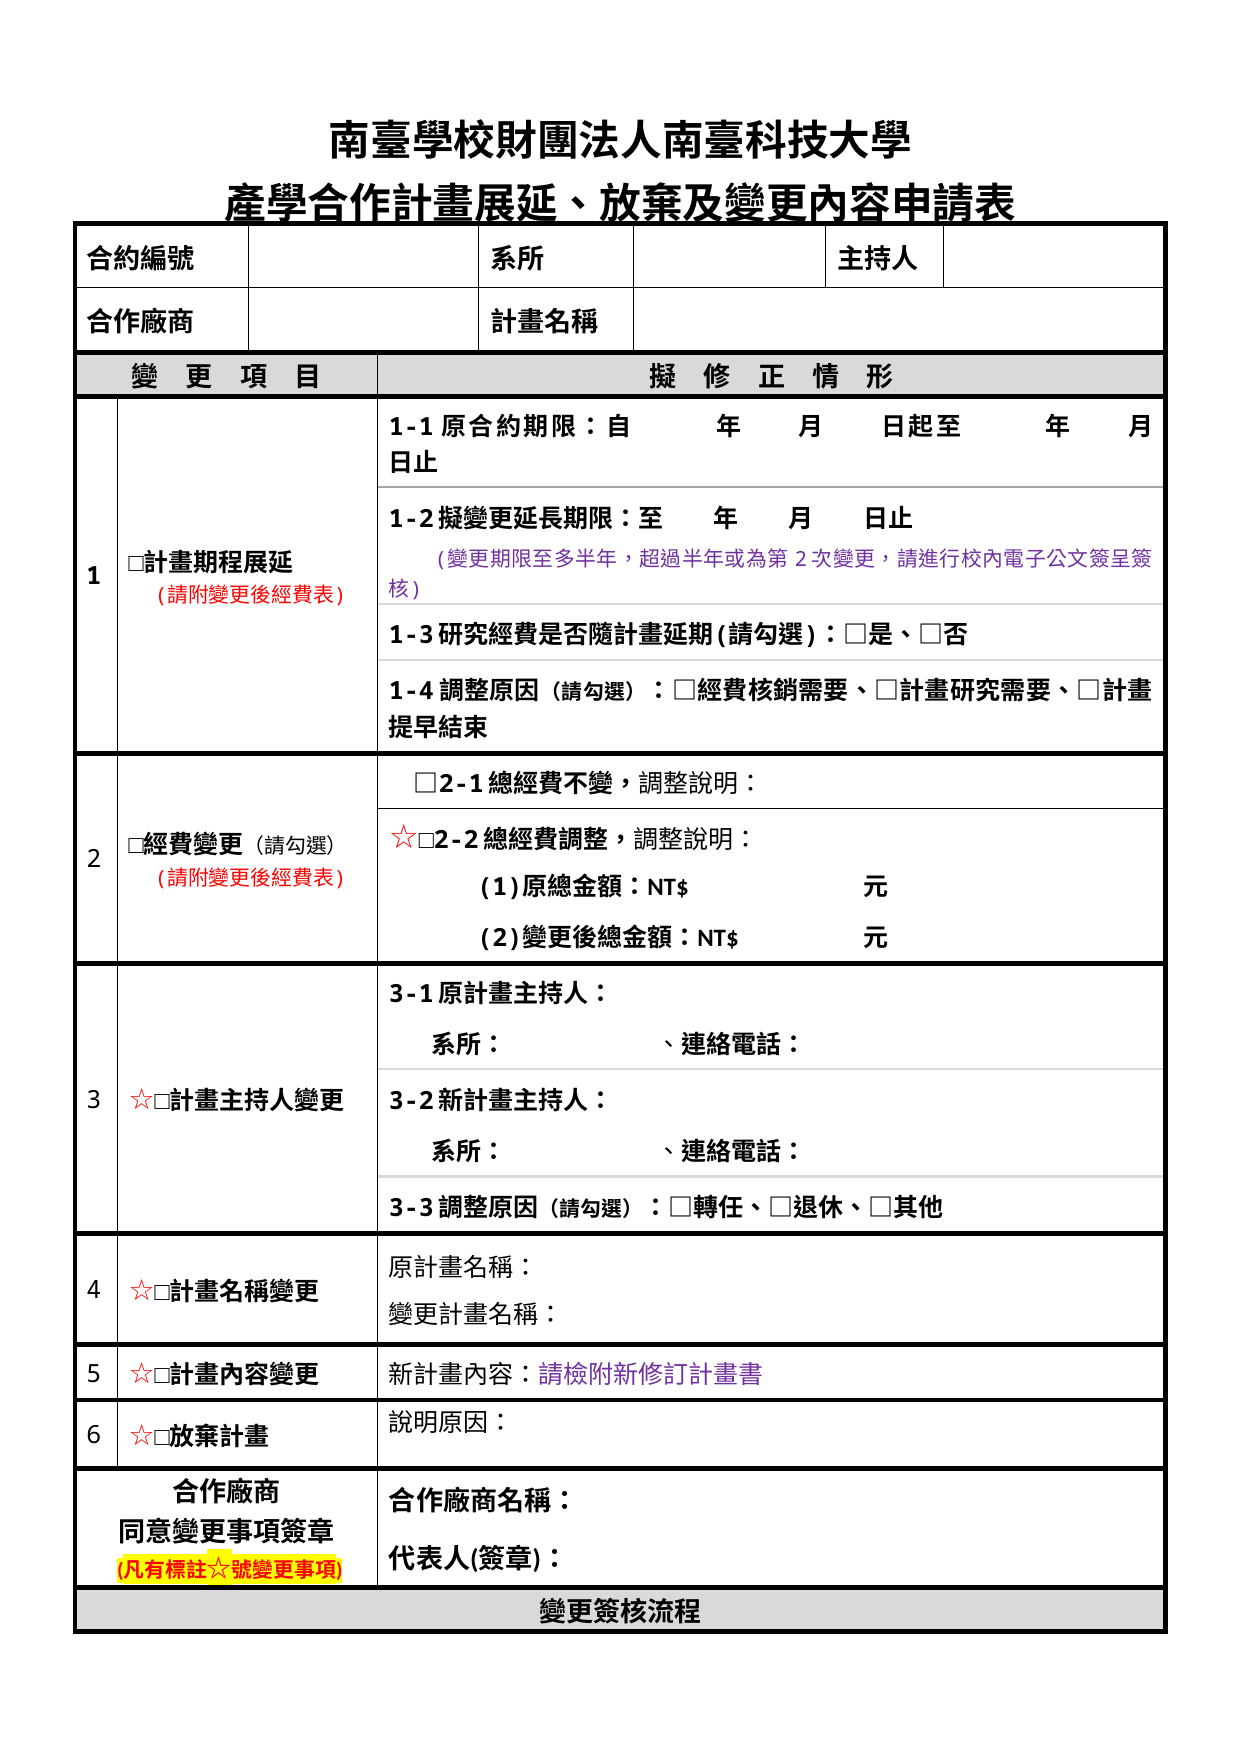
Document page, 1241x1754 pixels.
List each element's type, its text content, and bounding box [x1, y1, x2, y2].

table_cell ☆□放棄計畫 [118, 1402, 377, 1466]
table_cell 3 [77, 966, 117, 1231]
table_cell □2-1總經費不變，調整說明： [378, 756, 1163, 808]
table_cell 1-3研究經費是否隨計畫延期(請勾選)：□是、□否 [378, 605, 1163, 659]
table_cell 1-2擬變更延長期限：至 年 月 日止 (變更期限至多半年，超過半年或為第2次變更，請進行校內電子公文簽呈簽核) [378, 488, 1163, 603]
table_cell 新計畫內容：請檢附新修訂計畫書 [378, 1347, 1163, 1398]
table_cell 3-1原計畫主持人： 系所： 、連絡電話： [378, 966, 1163, 1068]
table_cell ☆□2-2總經費調整，調整說明： (1)原總金額：NT$ 元 (2)變更後總金額：NT$ 元 [378, 809, 1163, 961]
table_cell 4 [77, 1236, 117, 1342]
table_cell ☆□計畫內容變更 [118, 1347, 377, 1398]
table_cell 1-1原合約期限：自 年 月 日起至 年 月 日止 [378, 399, 1163, 486]
table_cell 說明原因： [378, 1402, 1163, 1466]
table_cell 擬 修 正 情 形 [378, 355, 1163, 394]
table_cell 合作廠商名稱： 代表人(簽章)： [378, 1471, 1163, 1585]
table_cell 6 [77, 1402, 117, 1466]
table_header 系所 [479, 226, 633, 287]
table_header [249, 226, 478, 287]
table_header [944, 226, 1163, 287]
table_cell □經費變更（請勾選） (請附變更後經費表) [118, 756, 377, 961]
table_cell 合作廠商 同意變更事項簽章 (凡有標註☆號變更事項) [77, 1471, 377, 1585]
table_cell 5 [77, 1347, 117, 1398]
table_cell 1 [77, 399, 117, 751]
table_cell 3-2新計畫主持人： 系所： 、連絡電話： [378, 1070, 1163, 1175]
table_cell 合作廠商 [77, 288, 248, 350]
table_cell [249, 288, 478, 350]
table_cell [634, 288, 1163, 350]
text 南臺學校財團法人南臺科技大學 [75, 96, 1165, 158]
table_cell 計畫名稱 [479, 288, 633, 350]
table_cell 3-3調整原因（請勾選）：□轉任、□退休、□其他 [378, 1178, 1163, 1231]
table_cell ☆□計畫主持人變更 [118, 966, 377, 1231]
table_cell 變更簽核流程 [77, 1590, 1163, 1629]
table_cell □計畫期程展延 (請附變更後經費表) [118, 399, 377, 751]
table_header 主持人 [826, 226, 943, 287]
table_cell 1-4調整原因（請勾選）：□經費核銷需要、□計畫研究需要、□計畫提早結束 [378, 661, 1163, 751]
table_cell ☆□計畫名稱變更 [118, 1236, 377, 1342]
table_cell 原計畫名稱： 變更計畫名稱： [378, 1236, 1163, 1342]
text 產學合作計畫展延、放棄及變更內容申請表 [75, 158, 1165, 221]
table_header 合約編號 [77, 226, 248, 287]
table_cell 變 更 項 目 [77, 355, 377, 394]
table_cell 2 [77, 756, 117, 961]
table_header [634, 226, 825, 287]
